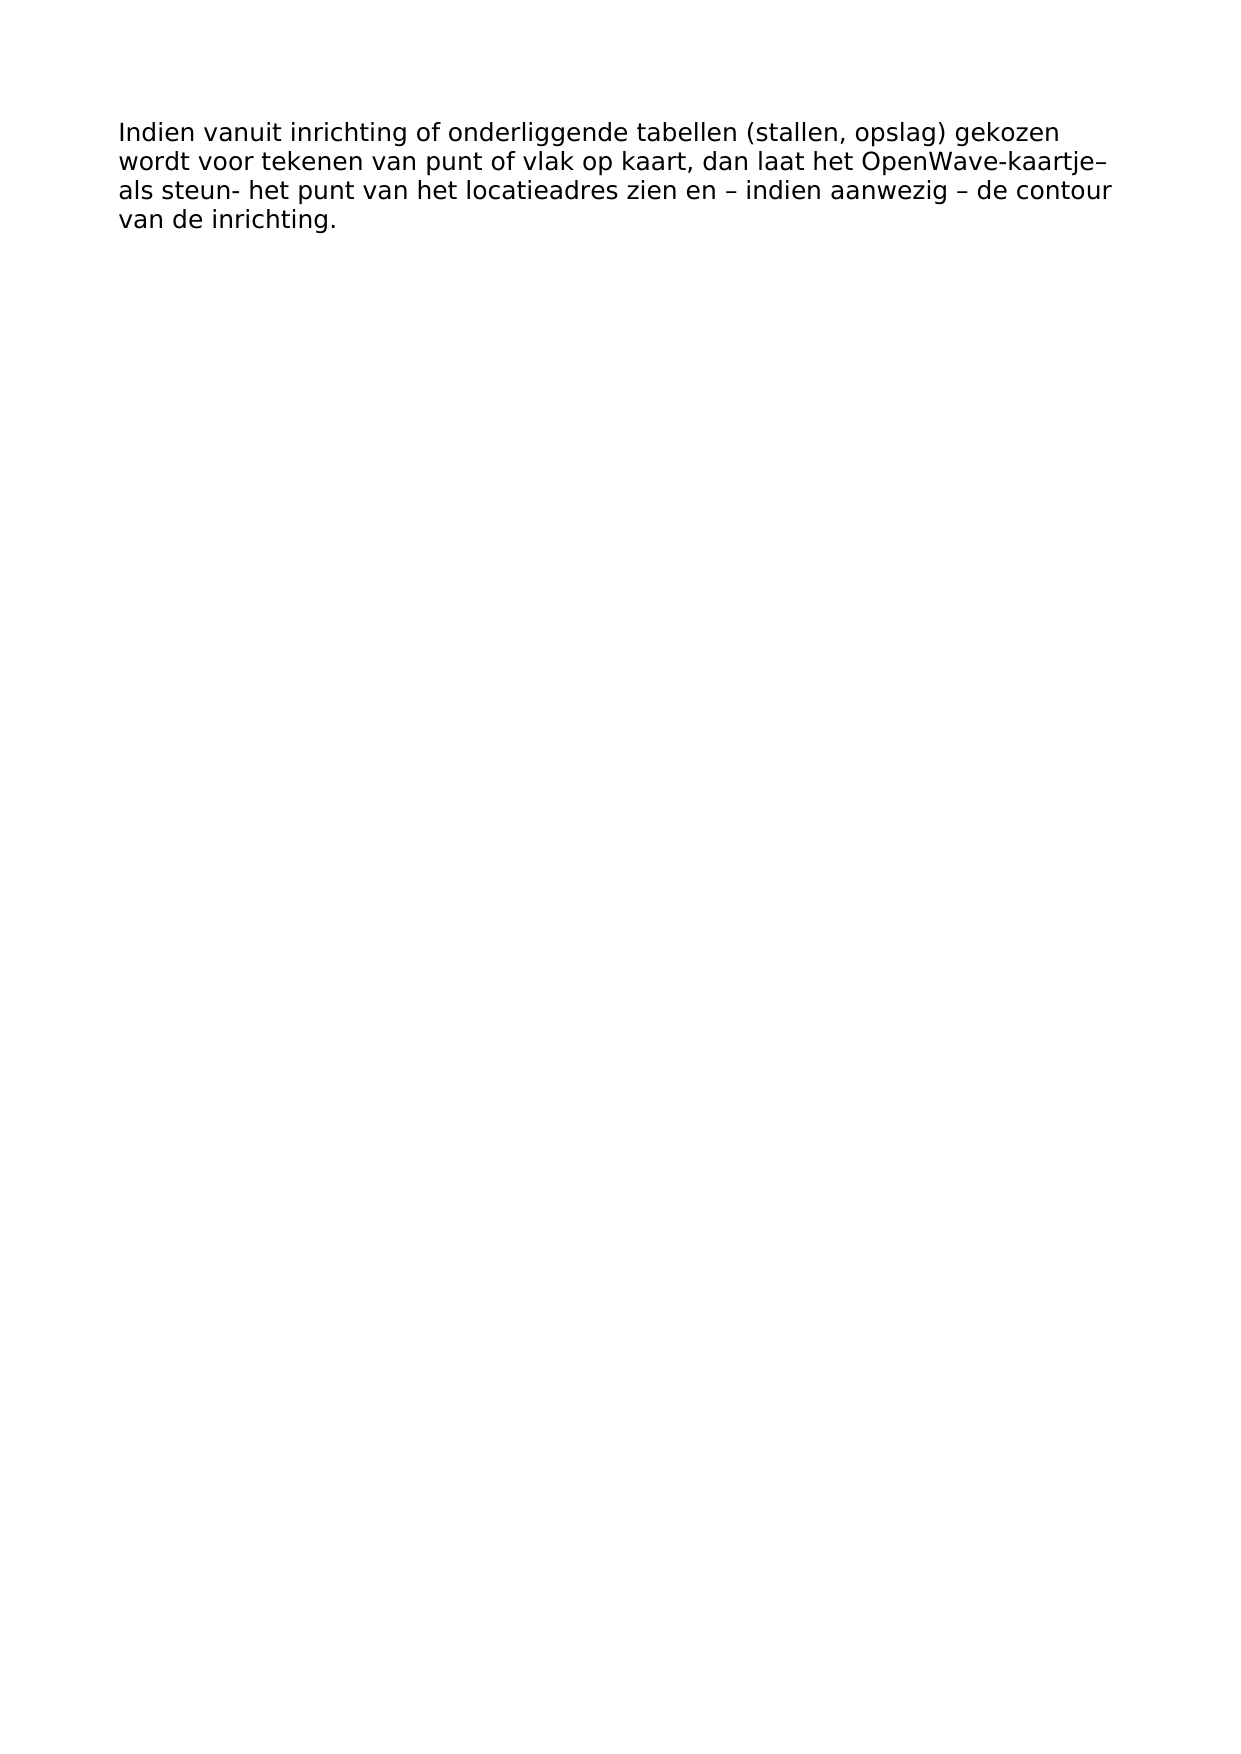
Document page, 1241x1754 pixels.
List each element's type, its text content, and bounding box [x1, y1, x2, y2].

text Indien vanuit inrichting of onderliggende tabellen (stallen, opslag) gekozen wordt voor tekenen van punt of vlak op kaart, dan laat het OpenWave-kaartje– als steun- het punt van het locatieadres zien en – indien aanwezig – de contour van de inrichting. [118, 118, 1122, 235]
